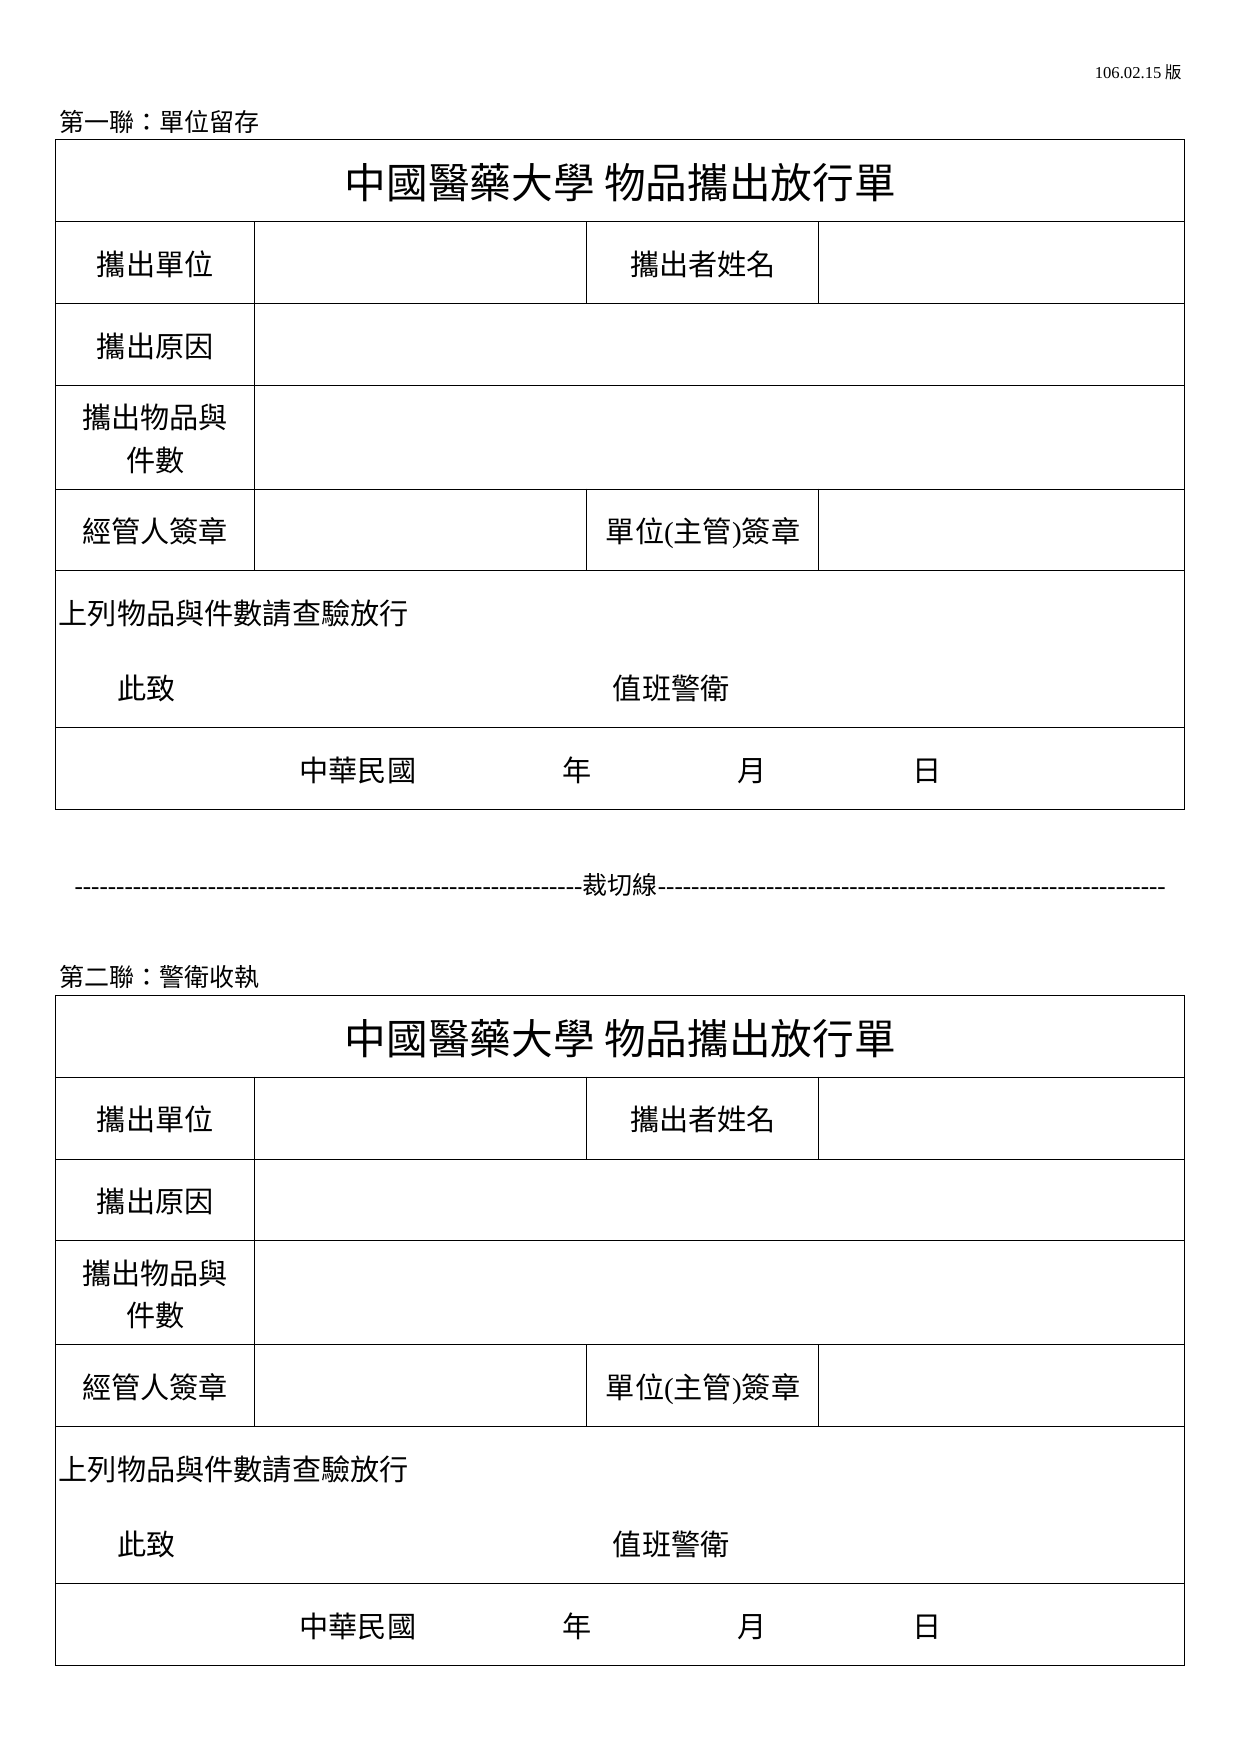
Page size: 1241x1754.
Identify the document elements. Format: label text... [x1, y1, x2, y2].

table_cell 經管人簽章 [56, 490, 254, 570]
table_cell [255, 1078, 586, 1158]
table_cell 攜出原因 [56, 304, 254, 385]
table_cell 攜出物品與 件數 [56, 1241, 254, 1344]
table_cell [819, 1078, 1184, 1158]
table_cell [255, 222, 586, 303]
table_cell [819, 1345, 1184, 1426]
table_cell 中華民國 年 月 日 [56, 728, 1184, 809]
table_cell [255, 386, 1184, 488]
table_cell 攜出單位 [56, 1078, 254, 1158]
table_cell 攜出者姓名 [587, 1078, 818, 1158]
table_cell [255, 1241, 1184, 1344]
table_cell 攜出者姓名 [587, 222, 818, 303]
table_cell [255, 490, 586, 570]
table_cell 攜出物品與 件數 [56, 386, 254, 488]
table_cell [255, 1345, 586, 1426]
table_cell 攜出原因 [56, 1160, 254, 1240]
text 第二聯：警衛收執 [59, 957, 1181, 995]
table_cell [255, 1160, 1184, 1240]
table_cell [819, 222, 1184, 303]
table_cell 單位(主管)簽章 [587, 1345, 818, 1426]
table_cell 經管人簽章 [56, 1345, 254, 1426]
table_cell 上列物品與件數請查驗放行 此致 值班警衛 [56, 571, 1184, 727]
table_cell 中華民國 年 月 日 [56, 1584, 1184, 1665]
text -------------------------------------------------------------裁切線------------------------------------------------------------- [59, 866, 1181, 902]
table_cell [819, 490, 1184, 570]
table_cell 攜出單位 [56, 222, 254, 303]
table_header 中國醫藥大學 物品攜出放行單 [56, 996, 1184, 1077]
table_cell 上列物品與件數請查驗放行 此致 值班警衛 [56, 1427, 1184, 1583]
text 第一聯：單位留存 [59, 102, 1181, 139]
table_cell 單位(主管)簽章 [587, 490, 818, 570]
table_header 中國醫藥大學 物品攜出放行單 [56, 140, 1184, 221]
table_cell [255, 304, 1184, 385]
